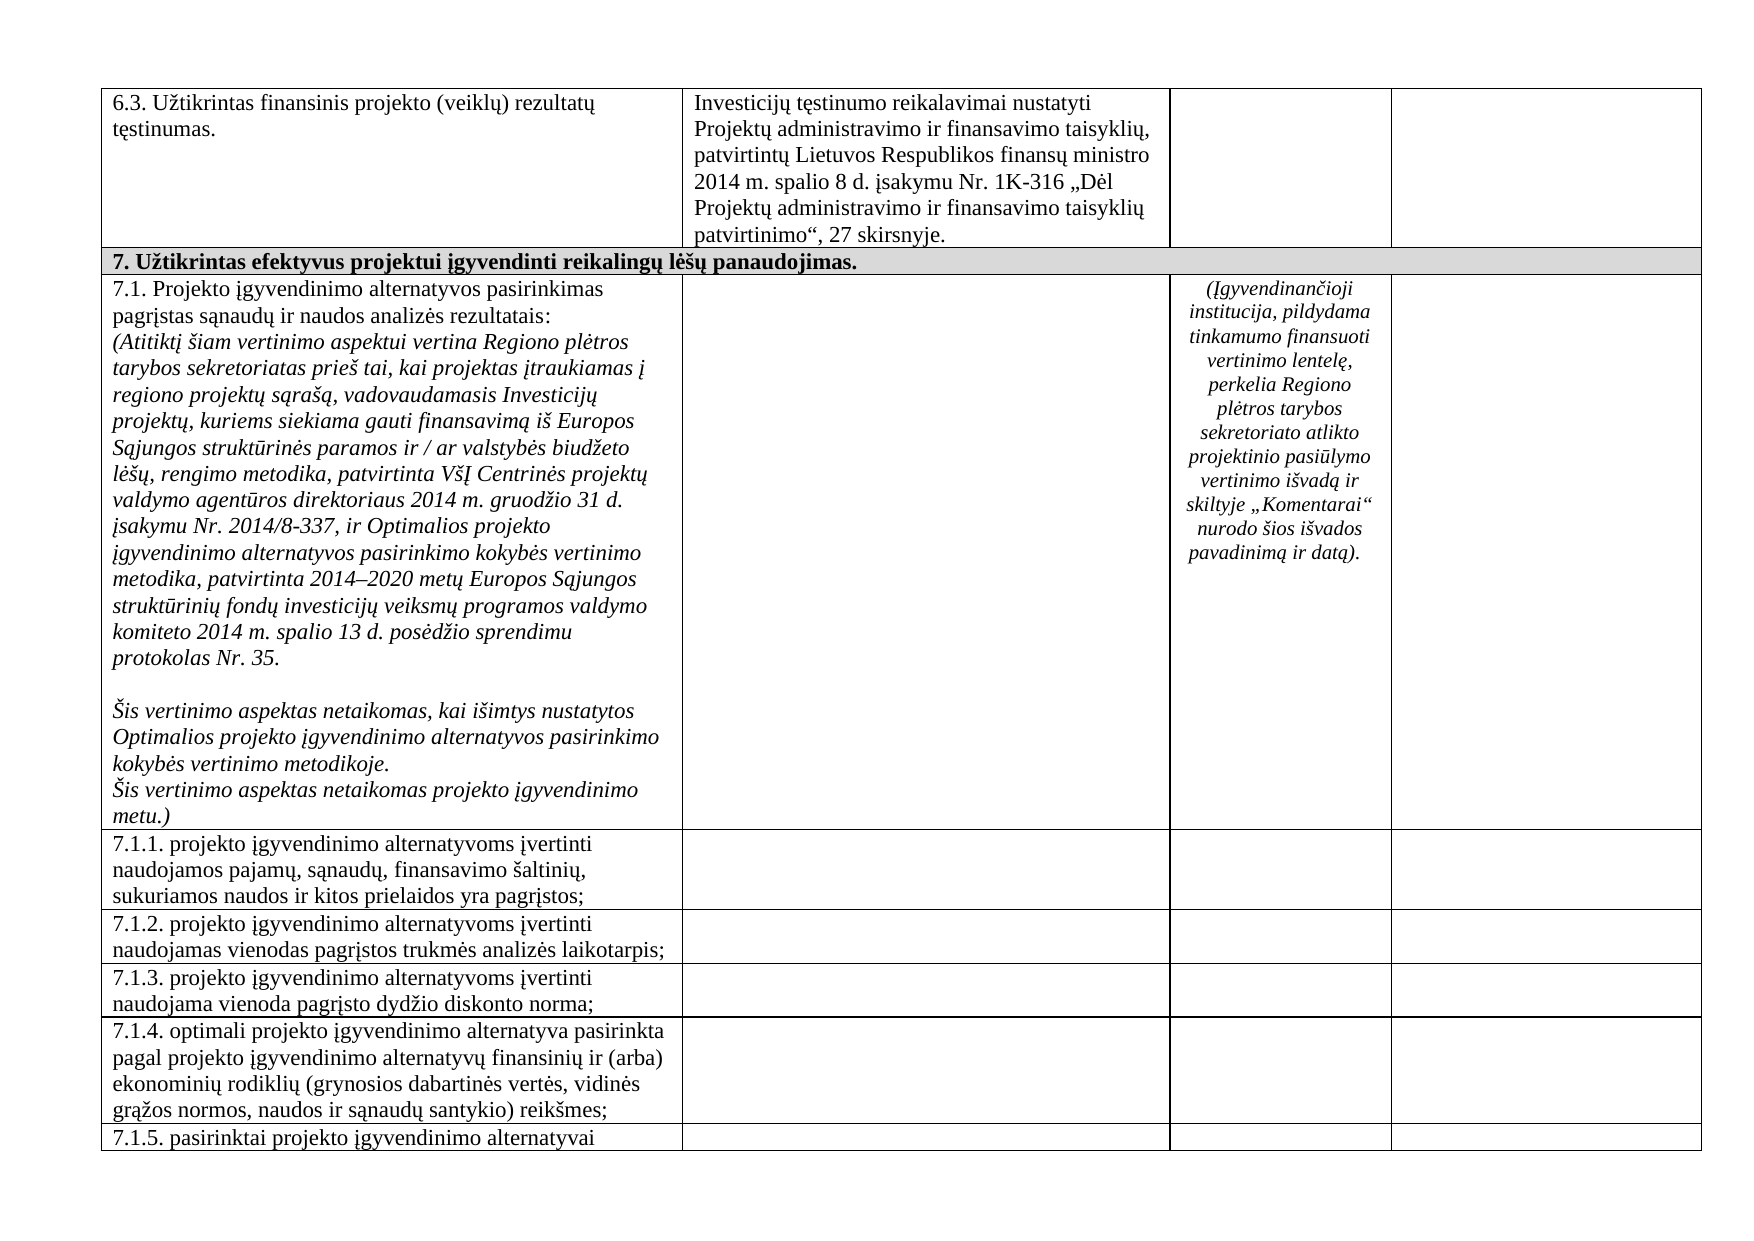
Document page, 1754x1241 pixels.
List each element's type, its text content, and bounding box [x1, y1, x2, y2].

table_cell [1171, 830, 1391, 909]
table_cell [1392, 964, 1701, 1016]
table_cell [683, 910, 1169, 963]
table_cell [1392, 1124, 1701, 1150]
table_cell [1171, 89, 1391, 247]
table_cell [1171, 964, 1391, 1016]
table_cell [1171, 910, 1391, 963]
table_cell 7.1.5. pasirinktai projekto įgyvendinimo alternatyvai [102, 1124, 682, 1150]
table_cell 6.3. Užtikrintas finansinis projekto (veiklų) rezultatų tęstinumas. [102, 89, 682, 247]
table_cell [1392, 910, 1701, 963]
table_cell 7.1.3. projekto įgyvendinimo alternatyvoms įvertinti naudojama vienoda pagrįsto dydžio diskonto norma; [102, 964, 682, 1016]
table_cell [1392, 1018, 1701, 1123]
table_cell 7.1.1. projekto įgyvendinimo alternatyvoms įvertinti naudojamos pajamų, sąnaudų, finansavimo šaltinių, sukuriamos naudos ir kitos prielaidos yra pagrįstos; [102, 830, 682, 909]
table_cell [1392, 89, 1701, 247]
table_cell [683, 964, 1169, 1016]
table_cell 7.1.4. optimali projekto įgyvendinimo alternatyva pasirinkta pagal projekto įgyvendinimo alternatyvų finansinių ir (arba) ekonominių rodiklių (grynosios dabartinės vertės, vidinės grąžos normos, naudos ir sąnaudų santykio) reikšmes; [102, 1018, 682, 1123]
table_cell [683, 275, 1169, 829]
table_cell [1171, 1018, 1391, 1123]
table_cell [683, 830, 1169, 909]
table_cell [1392, 830, 1701, 909]
table_cell Investicijų tęstinumo reikalavimai nustatyti Projektų administravimo ir finansavimo taisyklių, patvirtintų Lietuvos Respublikos finansų ministro 2014 m. spalio 8 d. įsakymu Nr. 1K-316 „Dėl Projektų administravimo ir finansavimo taisyklių patvirtinimo“, 27 skirsnyje. [683, 89, 1169, 247]
table_cell [1392, 275, 1701, 829]
table_cell 7.1. Projekto įgyvendinimo alternatyvos pasirinkimas pagrįstas sąnaudų ir naudos analizės rezultatais: (Atitiktį šiam vertinimo aspektui vertina Regiono plėtros tarybos sekretoriatas prieš tai, kai projektas įtraukiamas į regiono projektų sąrašą, vadovaudamasis Investicijų projektų, kuriems siekiama gauti finansavimą iš Europos Sąjungos struktūrinės paramos ir / ar valstybės biudžeto lėšų, rengimo metodika, patvirtinta VšĮ Centrinės projektų valdymo agentūros direktoriaus 2014 m. gruodžio 31 d. įsakymu Nr. 2014/8-337, ir Optimalios projekto įgyvendinimo alternatyvos pasirinkimo kokybės vertinimo metodika, patvirtinta 2014–2020 metų Europos Sąjungos struktūrinių fondų investicijų veiksmų programos valdymo komiteto 2014 m. spalio 13 d. posėdžio sprendimu protokolas Nr. 35. Šis vertinimo aspektas netaikomas, kai išimtys nustatytos Optimalios projekto įgyvendinimo alternatyvos pasirinkimo kokybės vertinimo metodikoje. Šis vertinimo aspektas netaikomas projekto įgyvendinimo metu.) [102, 275, 682, 829]
table_cell [683, 1124, 1169, 1150]
table_cell (Įgyvendinančioji institucija, pildydama tinkamumo finansuoti vertinimo lentelę, perkelia Regiono plėtros tarybos sekretoriato atlikto projektinio pasiūlymo vertinimo išvadą ir skiltyje „Komentarai“ nurodo šios išvados pavadinimą ir datą). [1171, 275, 1391, 829]
table_cell 7. Užtikrintas efektyvus projektui įgyvendinti reikalingų lėšų panaudojimas. [102, 248, 1701, 274]
table_cell 7.1.2. projekto įgyvendinimo alternatyvoms įvertinti naudojamas vienodas pagrįstos trukmės analizės laikotarpis; [102, 910, 682, 963]
table_cell [683, 1018, 1169, 1123]
table_cell [1171, 1124, 1391, 1150]
